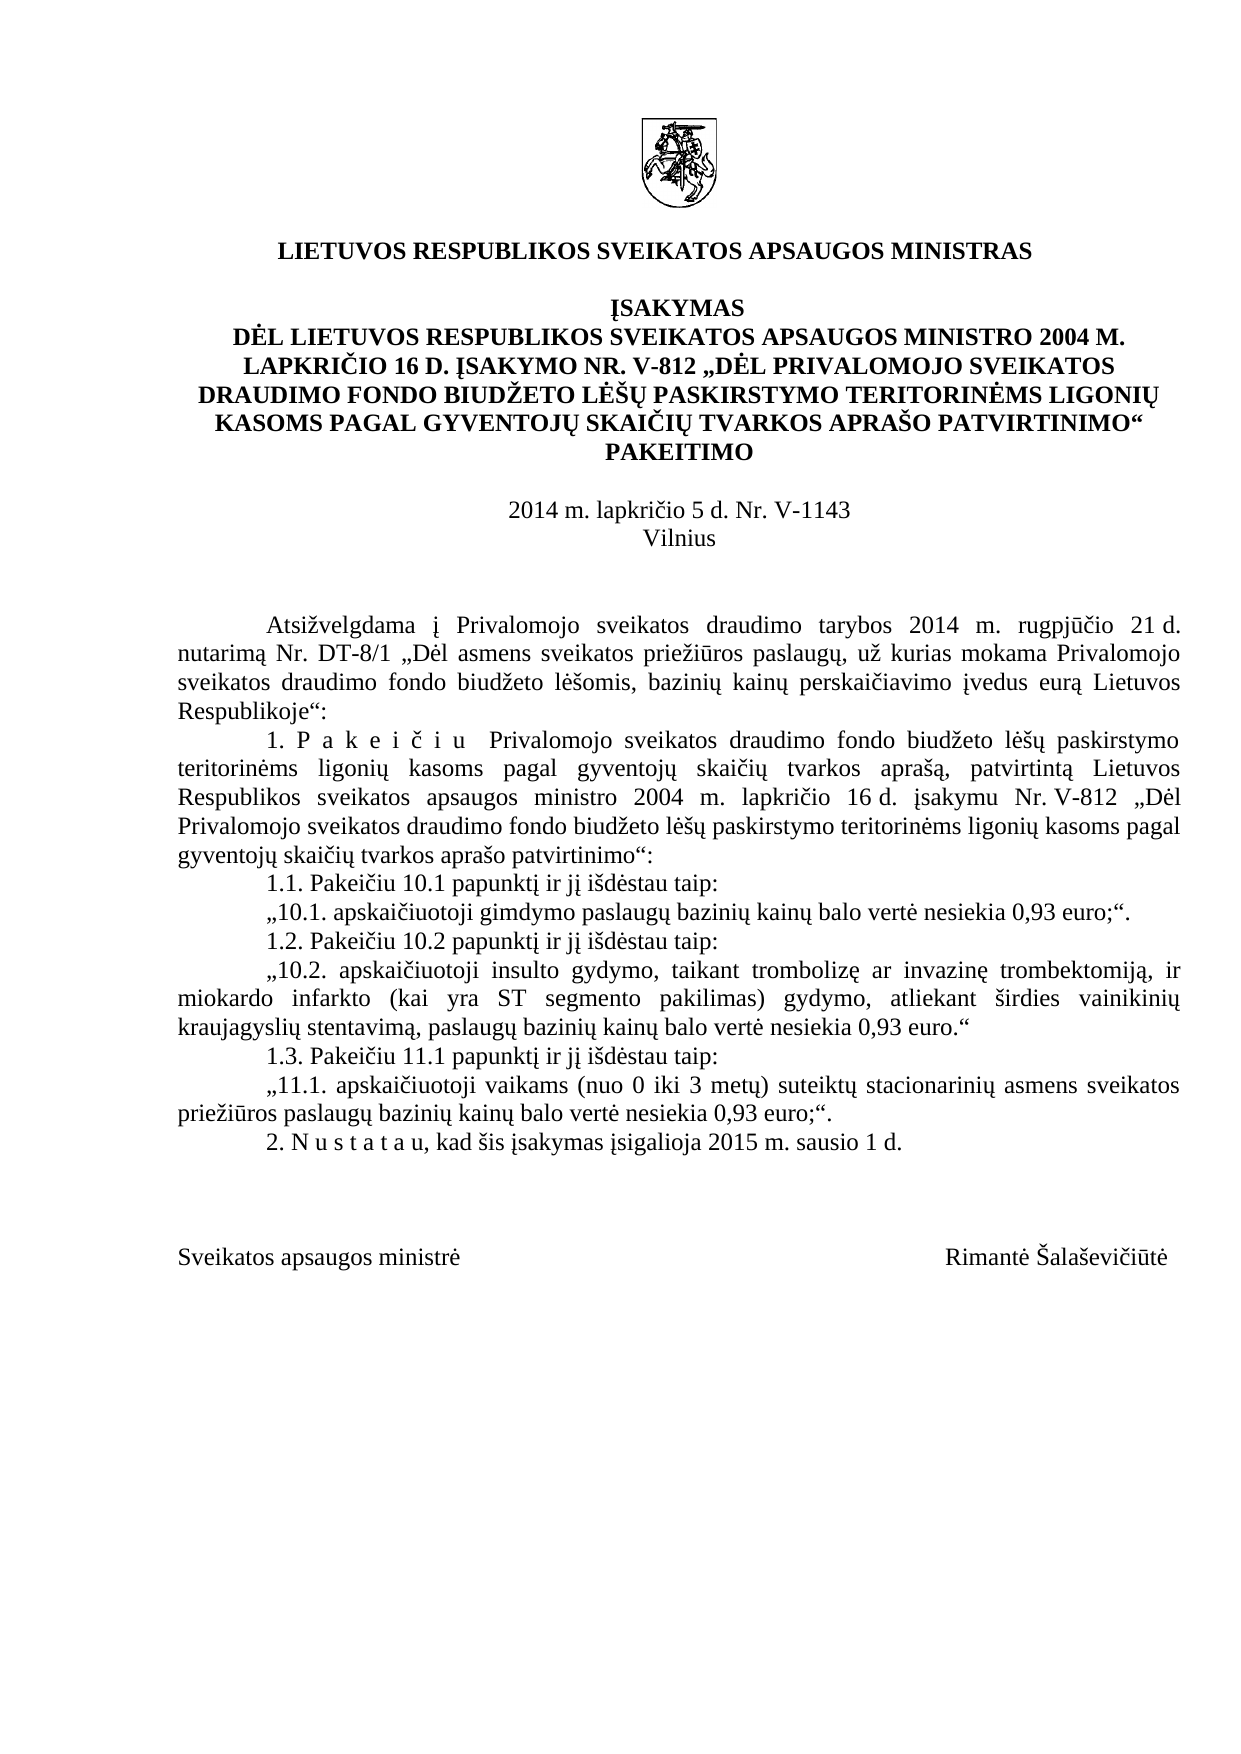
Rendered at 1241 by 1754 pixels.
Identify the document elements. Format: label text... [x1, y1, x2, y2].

text 2. N u s t a t a u, kad šis įsakymas įsigalioja 2015 m. sausio 1 d. [177, 1127, 1178, 1156]
text ĮSAKYMAS [177, 293, 1133, 322]
text „10.2. apskaičiuotoji insulto gydymo, taikant trombolizę ar invazinę trombektomiją, ir miokardo infarkto (kai yra ST segmento pakilimas) gydymo, atliekant širdies vainikinių kraujagyslių stentavimą, paslaugų bazinių kainų balo vertė nesiekia 0,93 euro.“ [177, 955, 1181, 1041]
text „11.1. apskaičiuotoji vaikams (nuo 0 iki 3 metų) suteiktų stacionarinių asmens sveikatos priežiūros paslaugų bazinių kainų balo vertė nesiekia 0,93 euro;“. [177, 1070, 1181, 1127]
text Sveikatos apsaugos ministrė Rimantė Šalaševičiūtė [177, 1242, 1181, 1271]
text Atsižvelgdama į Privalomojo sveikatos draudimo tarybos 2014 m. rugpjūčio 21 d. nutarimą Nr. DT-8/1 „Dėl asmens sveikatos priežiūros paslaugų, už kurias mokama Privalomojo sveikatos draudimo fondo biudžeto lėšomis, bazinių kainų perskaičiavimo įvedus eurą Lietuvos Respublikoje“: [177, 610, 1181, 725]
text 2014 m. lapkričio 5 d. Nr. V-1143 [177, 495, 1181, 523]
text 1.2. Pakeičiu 10.2 papunktį ir jį išdėstau taip: [177, 926, 1181, 955]
text DĖL LIETUVOS RESPUBLIKOS SVEIKATOS APSAUGOS MINISTRO 2004 M. LAPKRIČIO 16 D. ĮSAKYMO NR. V-812 „DĖL PRIVALOMOJO SVEIKATOS DRAUDIMO FONDO BIUDŽETO LĖŠŲ PASKIRSTYMO TERITORINĖMS LIGONIŲ KASOMS PAGAL GYVENTOJŲ SKAIČIŲ TVARKOS APRAŠO PATVIRTINIMO“ PAKEITIMO [177, 322, 1181, 466]
text LIETUVOS RESPUBLIKOS SVEIKATOS APSAUGOS MINISTRAS [177, 236, 1133, 265]
text Vilnius [177, 523, 1181, 552]
text 1.3. Pakeičiu 11.1 papunktį ir jį išdėstau taip: [177, 1041, 1181, 1070]
text „10.1. apskaičiuotoji gimdymo paslaugų bazinių kainų balo vertė nesiekia 0,93 euro;“. [177, 897, 1181, 926]
text 1. P a k e i č i u Privalomojo sveikatos draudimo fondo biudžeto lėšų paskirstymo teritorinėms ligonių kasoms pagal gyventojų skaičių tvarkos aprašą, patvirtintą Lietuvos Respublikos sveikatos apsaugos ministro 2004 m. lapkričio 16 d. įsakymu Nr. V-812 „Dėl Privalomojo sveikatos draudimo fondo biudžeto lėšų paskirstymo teritorinėms ligonių kasoms pagal gyventojų skaičių tvarkos aprašo patvirtinimo“: [177, 725, 1181, 868]
text 1.1. Pakeičiu 10.1 papunktį ir jį išdėstau taip: [177, 868, 1181, 897]
